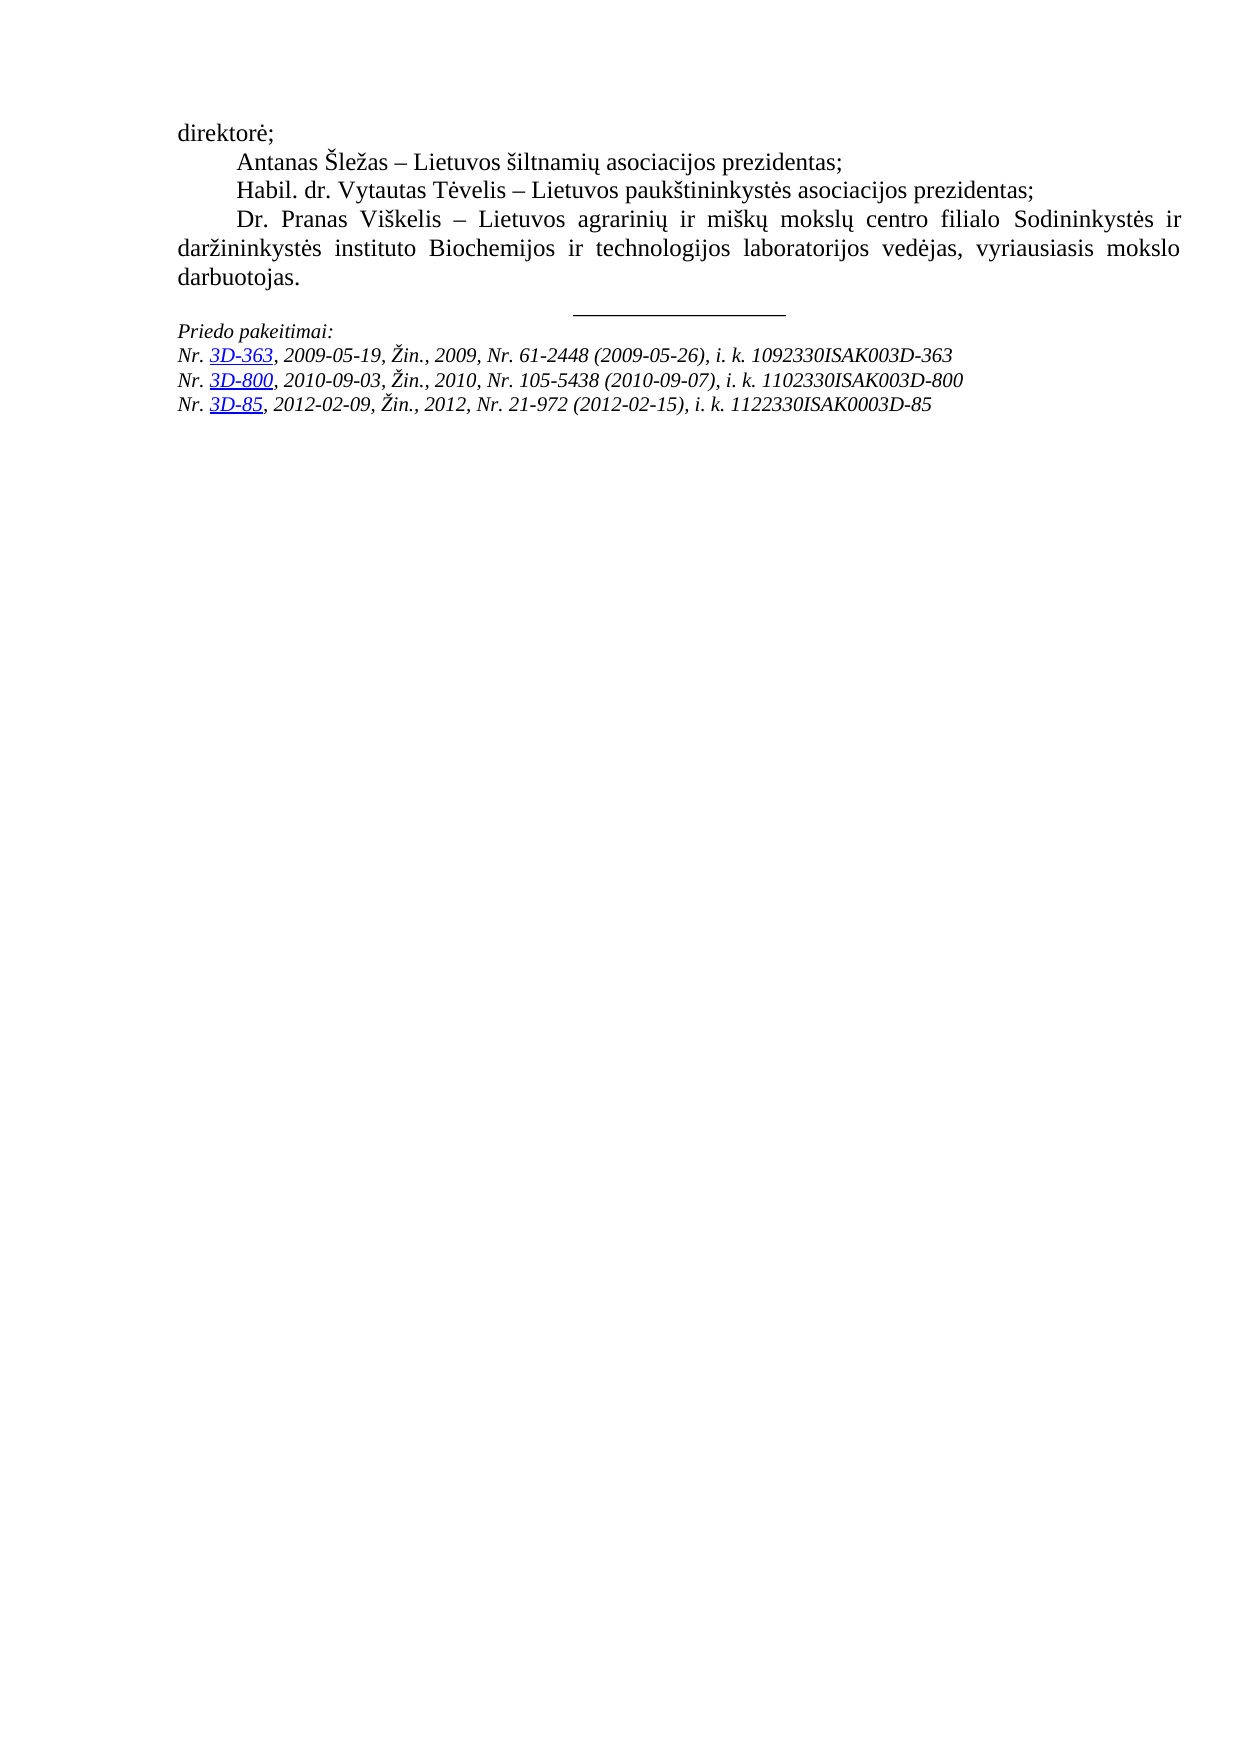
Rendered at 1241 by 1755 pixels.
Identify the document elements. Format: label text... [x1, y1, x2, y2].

text _________________ [177, 291, 1181, 319]
text Dr. Pranas Viškelis – Lietuvos agrarinių ir miškų mokslų centro filialo sodininkystės ir daržininkystės instituto Biochemijos ir technologijos laboratorijos vedėjas, vyriausiasis mokslo darbuotojas. [177, 204, 1181, 291]
text Habil. dr. Vytautas Tėvelis – Lietuvos paukštininkystės asociacijos prezidentas; [177, 176, 1181, 204]
text Nr. 3D-800, 2010-09-03, Žin., 2010, Nr. 105-5438 (2010-09-07), i. k. 1102330ISAK003D-800 [177, 367, 1181, 392]
text Nr. 3D-363, 2009-05-19, Žin., 2009, Nr. 61-2448 (2009-05-26), i. k. 1092330ISAK003D-363 [177, 343, 1181, 367]
text Nr. 3D-85, 2012-02-09, Žin., 2012, Nr. 21-972 (2012-02-15), i. k. 1122330ISAK0003D-85 [177, 392, 1181, 416]
text direktorė; [177, 118, 1181, 147]
text Antanas Šležas – Lietuvos šiltnamių asociacijos prezidentas; [177, 147, 1181, 176]
text Priedo pakeitimai: [177, 319, 1181, 343]
